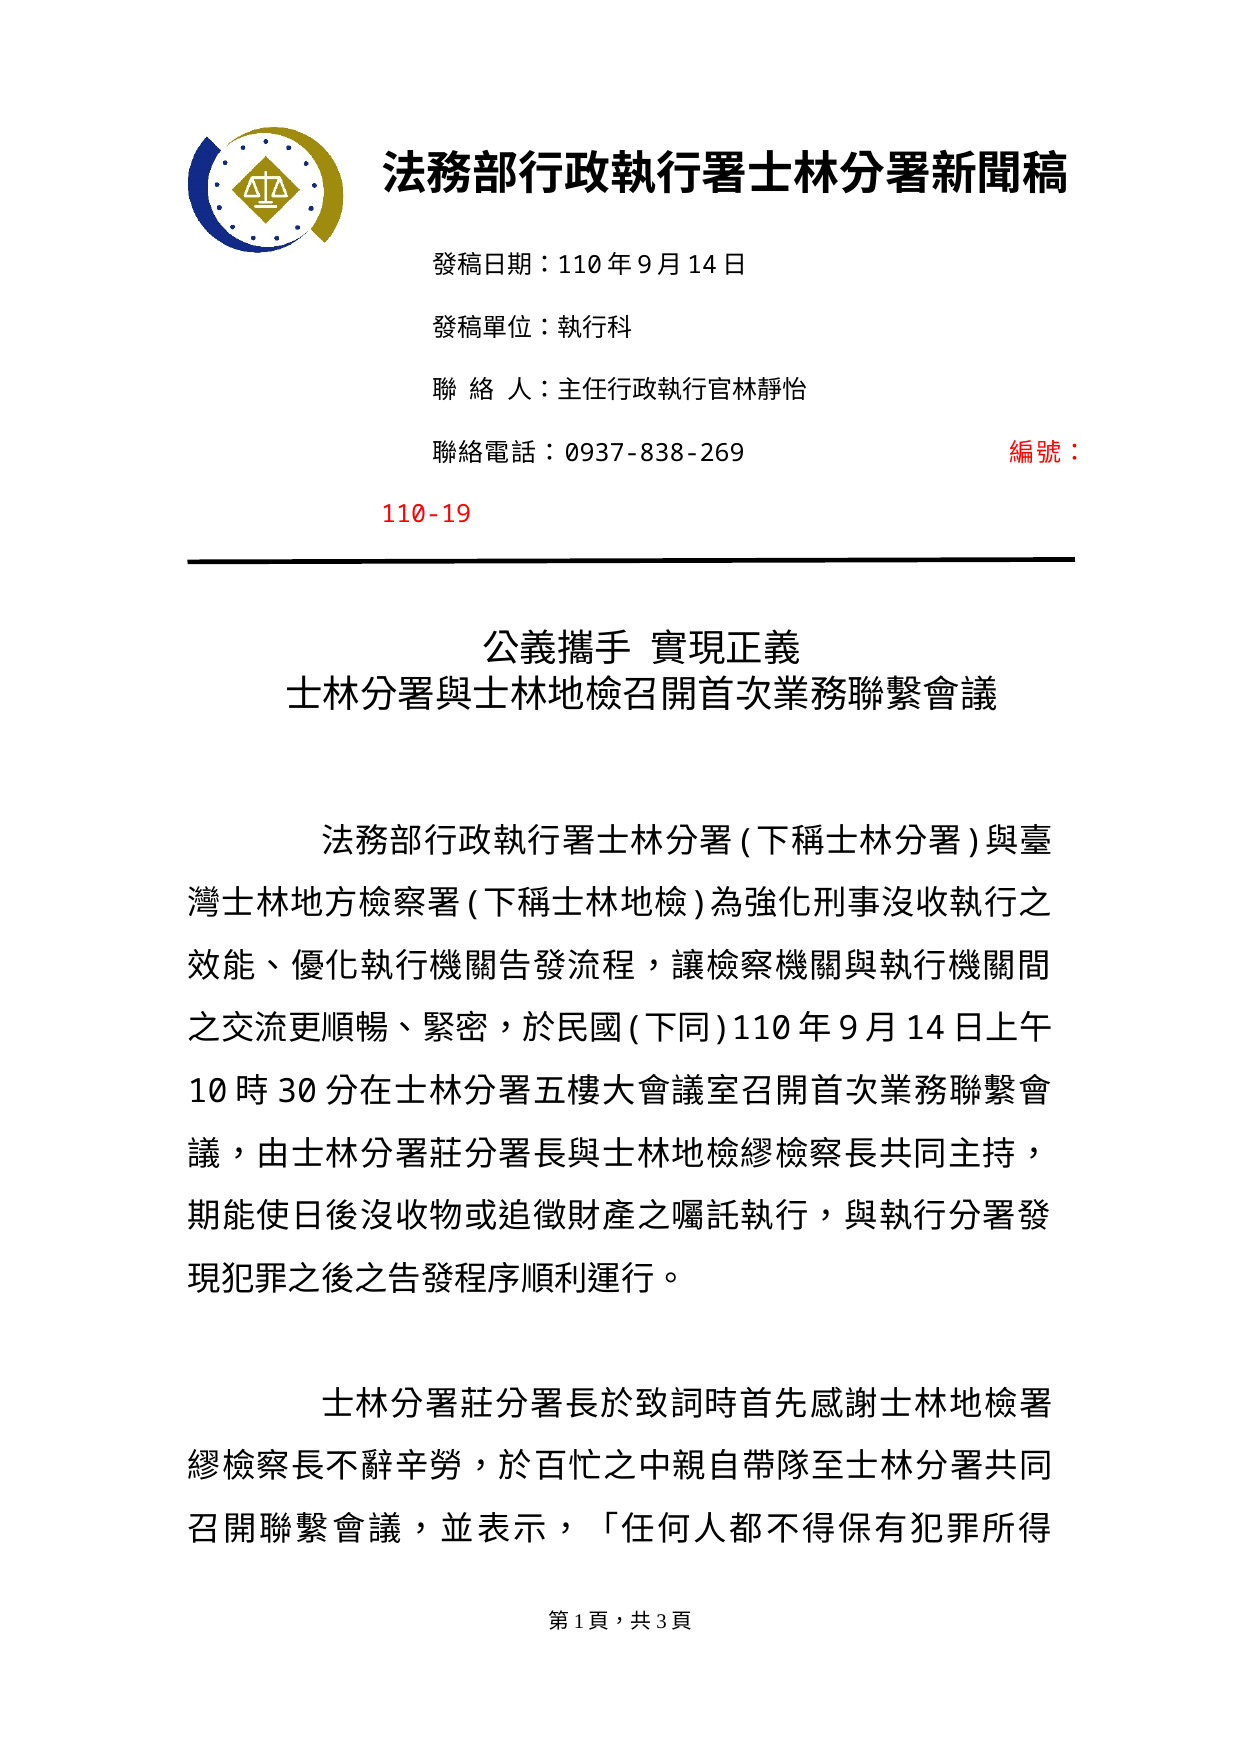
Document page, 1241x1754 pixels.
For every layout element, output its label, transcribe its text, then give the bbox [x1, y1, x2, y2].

text 公義攜手 實現正義 [205, 625, 1077, 671]
table_header [178, 96, 378, 534]
text 法務部行政執行署士林分署(下稱士林分署)與臺灣士林地方檢察署(下稱士林地檢)為強化刑事沒收執行之效能、優化執行機關告發流程，讓檢察機關與執行機關間之交流更順暢、緊密，於民國(下同)110年9月14日上午10時30分在士林分署五樓大會議室召開首次業務聯繫會議，由士林分署莊分署長與士林地檢繆檢察長共同主持，期能使日後沒收物或追徵財產之囑託執行，與執行分署發現犯罪之後之告發程序順利運行。 [187, 796, 1053, 1296]
text 士林分署與士林地檢召開首次業務聯繫會議 [205, 671, 1077, 717]
text 士林分署莊分署長於致詞時首先感謝士林地檢署繆檢察長不辭辛勞，於百忙之中親自帶隊至士林分署共同召開聯繫會議，並表示，「任何人都不得保有犯罪所得（Crime doesn’t pay；Verbrechen durfen sich nicht lohnen!）」是長久存在的普世基本法律原則，為落實此一原則，實現公平正義，刑法及刑事訴訟法已針對相關條文做了大幅度的修正。刑法沒收新制的實施，也開啟了檢察機關與行政執行機關合作的新契機，除了法務部檢察司已於107年4月2日訂頒「檢察機關與行政執行機關辦理囑託業務聯繫要點」外，法務部更於今年5月及8月邀集臺北地檢署、士林地檢署、臺中地檢署、行政執行署、臺北分署、臺中分署及士林分署，召開「偵查、審判及判決確定執行中囑託行政執行署各分署就扣押物變價拍賣標準作業流程」研商會議，進一步建立囑託變價的標準作業流程。另外，分署辦理執行業務時，如發現有涉及犯罪所得之情事時，應透過跨機關協調合作，主動告發犯罪，以彰顯公權力，澈底剝奪犯罪所得，檢察官如認所告發之案件以緩起訴為適當者，建請審酌將「命被告於一定期間內繳清行政執行事件之應納金額」列為緩起訴處分之條件；對於提起公訴之案件，如認符合緩刑之要件而有宣告緩刑之可能時，建請考量一併向法院聲請將「命被告於一定期間內繳清行政執行事件之應納金額」列為緩刑宣告之條件。如此將有利被告再社會化及犯罪的特別預防，同時亦能充裕國庫並維護公共利益，進而創造被告個人、社會及國家多贏的局面。 [187, 1359, 1053, 1546]
table_header 法務部行政執行署士林分署新聞稿 發稿日期：110年9月14日 發稿單位：執行科 聯 絡 人：主任行政執行官林靜怡 聯絡電話：0937-838-269 編號：110-19 [378, 96, 1090, 534]
